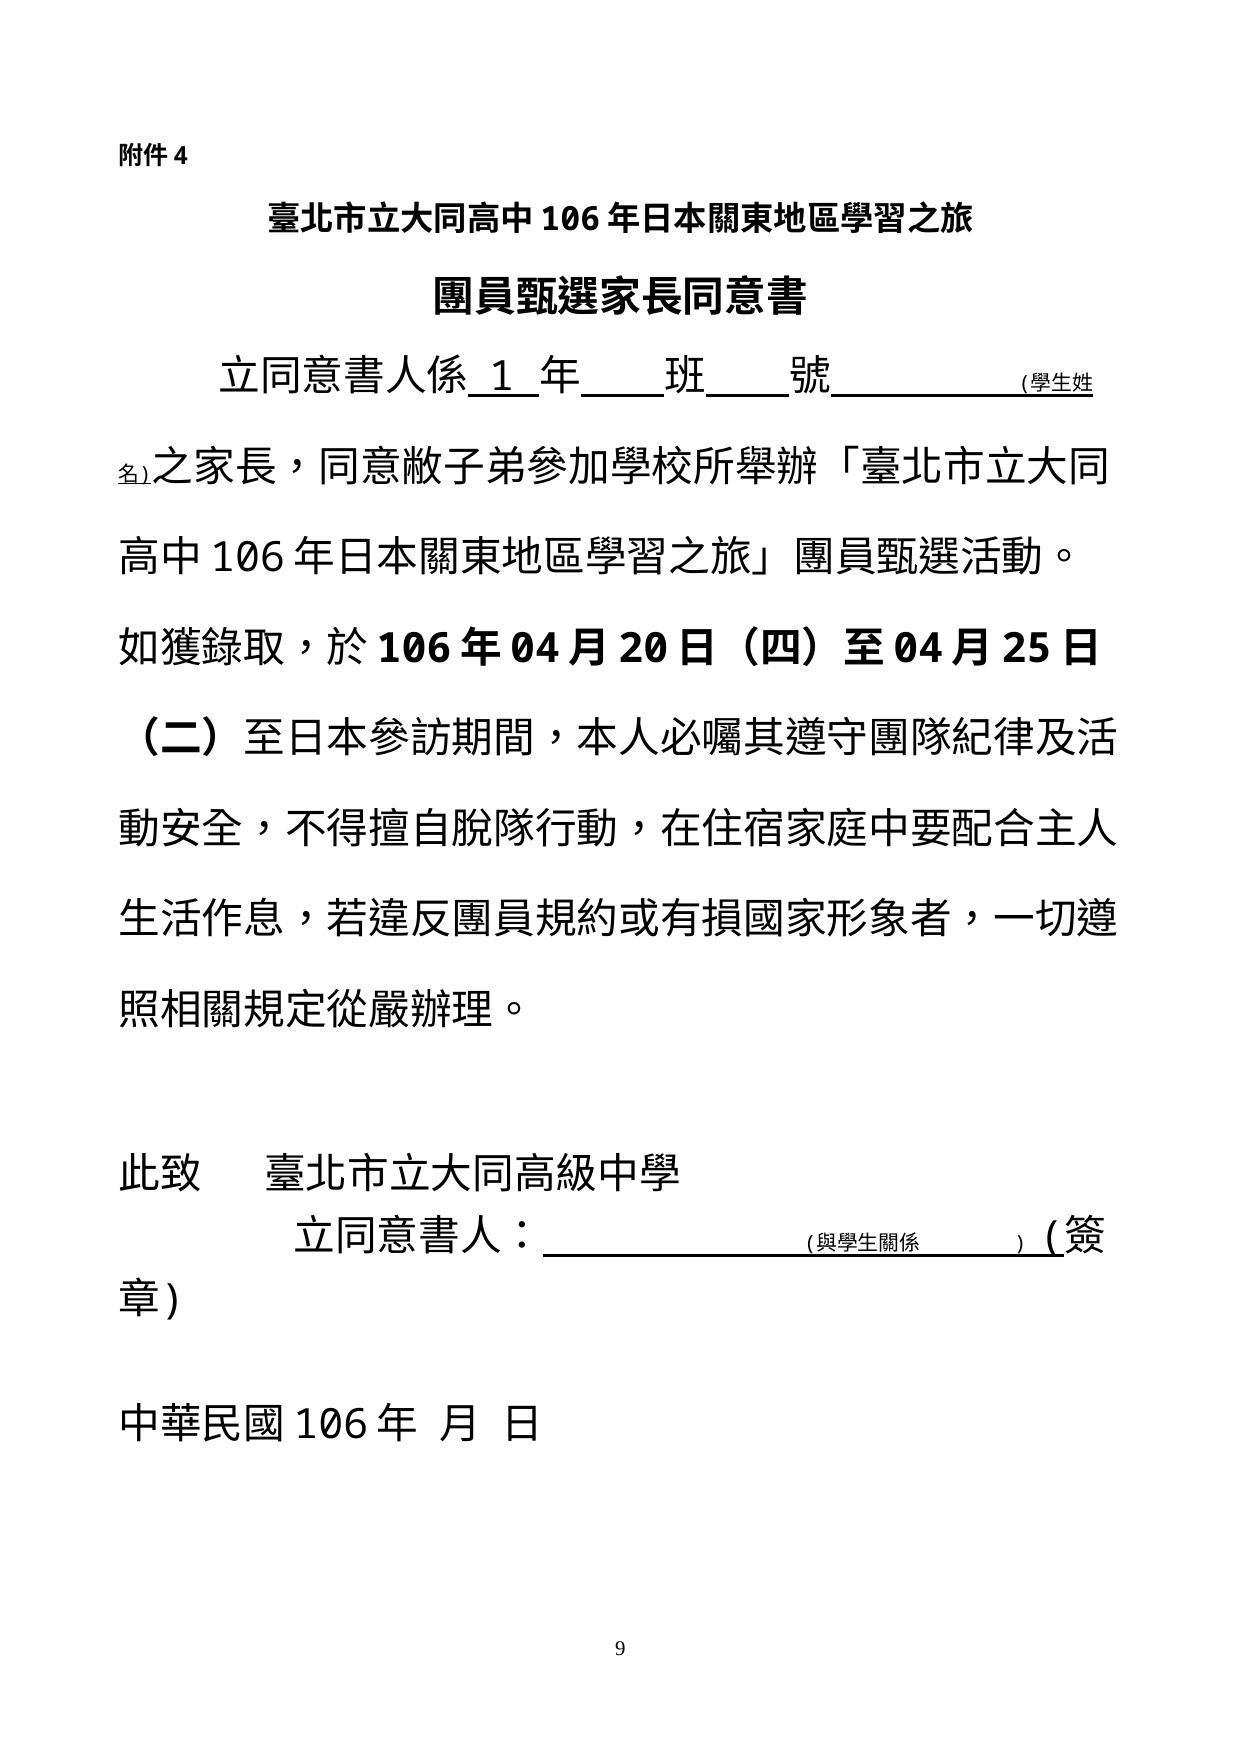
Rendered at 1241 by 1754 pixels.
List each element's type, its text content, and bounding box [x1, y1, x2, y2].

text 此致 臺北市立大同高級中學 [118, 1129, 1122, 1191]
text 立同意書人： (與學生關係 ) (簽章) [118, 1191, 1131, 1316]
text 立同意書人係 1 年 班 號 (學生姓名)之家長，同意敝子弟參加學校所舉辦「臺北市立大同高中106年日本關東地區學習之旅」團員甄選活動。如獲錄取，於106年04月20日（四）至04月25日（二）至日本參訪期間，本人必囑其遵守團隊紀律及活動安全，不得擅自脫隊行動，在住宿家庭中要配合主人生活作息，若違反團員規約或有損國家形象者，一切遵照相關規定從嚴辦理。 [118, 342, 1122, 1036]
text 團員甄選家長同意書 [118, 263, 1122, 323]
text 中華民國106年 月 日 [118, 1379, 1122, 1441]
text 臺北市立大同高中106年日本關東地區學習之旅 [118, 175, 1122, 237]
text 附件4 [118, 112, 1122, 175]
